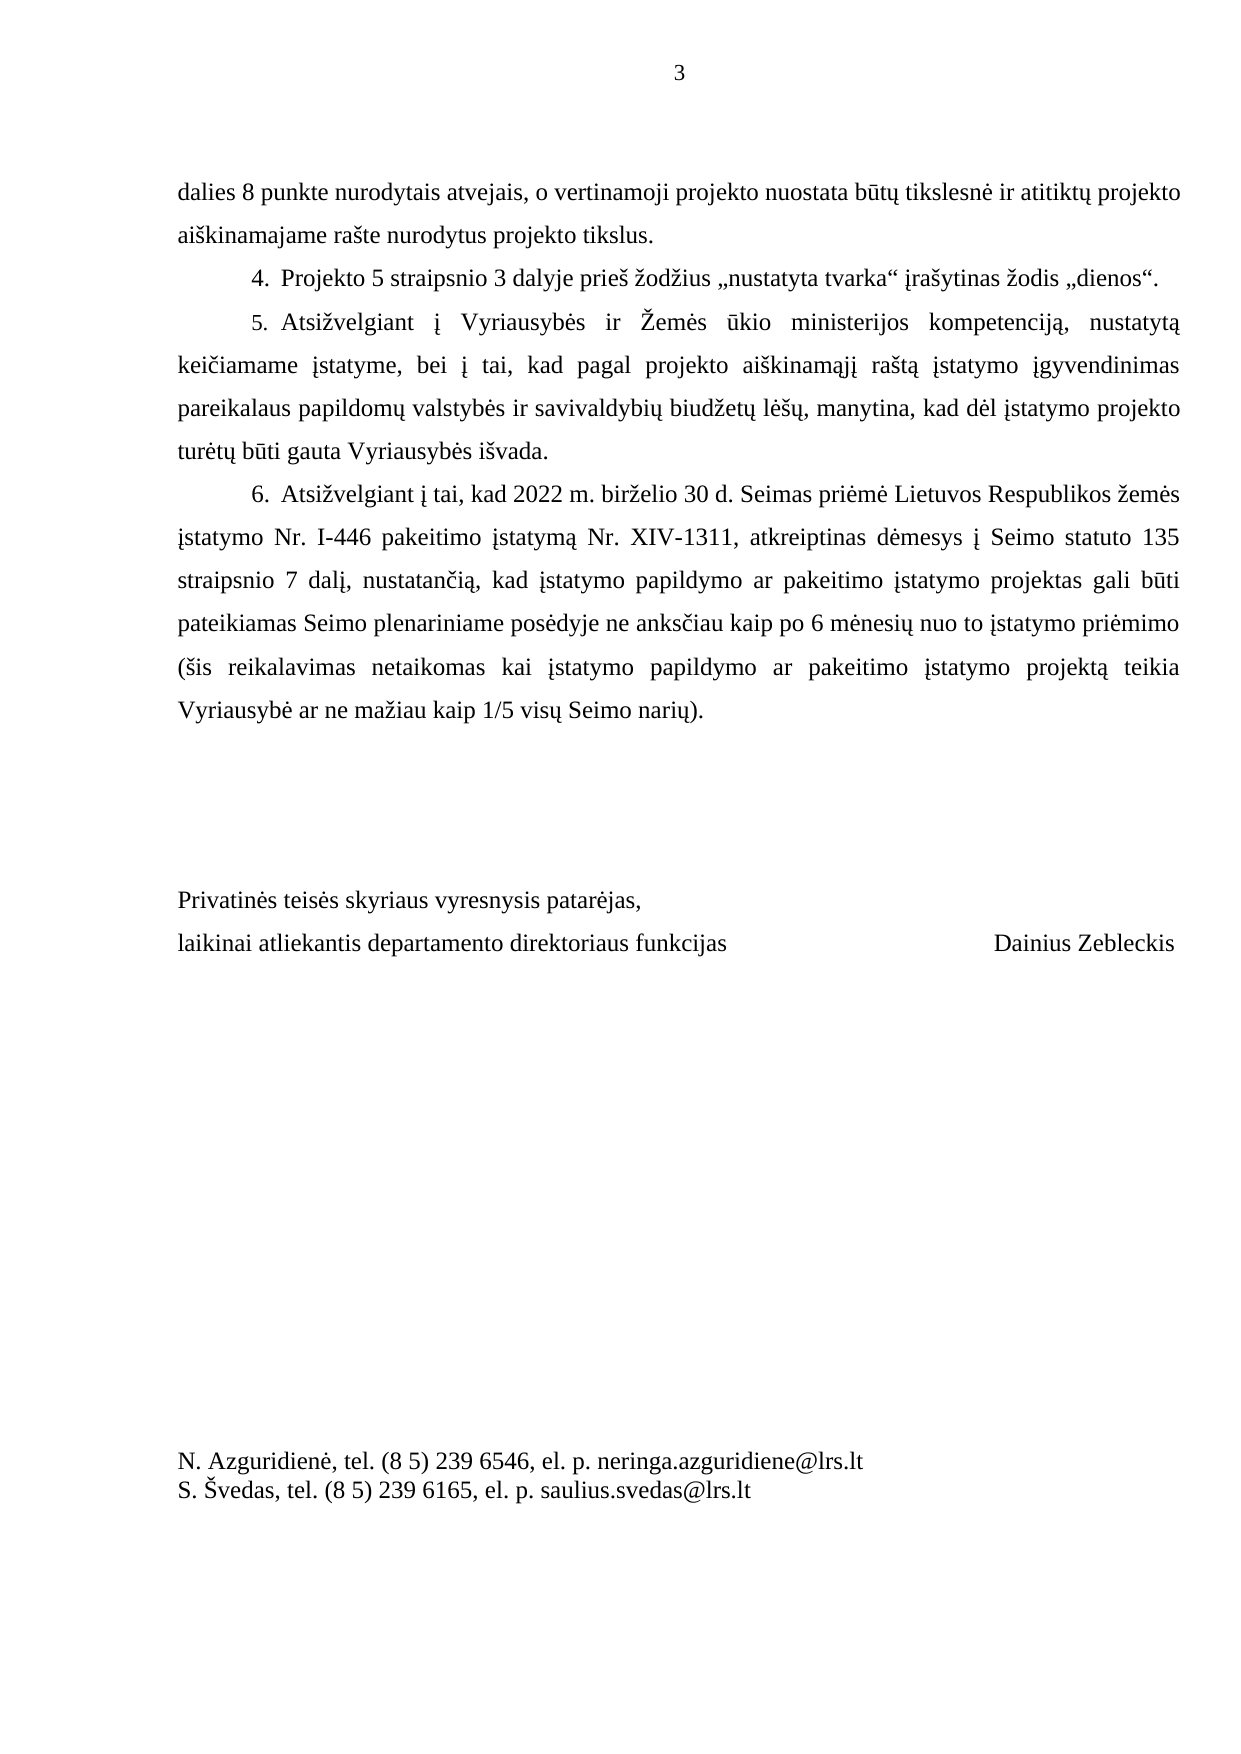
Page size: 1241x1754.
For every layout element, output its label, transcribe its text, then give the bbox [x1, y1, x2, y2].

text Privatinės teisės skyriaus vyresnysis patarėjas, [177, 885, 1181, 914]
text laikinai atliekantis departamento direktoriaus funkcijas Dainius Zebleckis [177, 928, 1181, 957]
list Atsižvelgiant į Vyriausybės ir Žemės ūkio ministerijos kompetenciją, nustatytą keičiamame įstatyme, bei į tai, kad pagal projekto aiškinamąjį raštą įstatymo įgyvendinimas pareikalaus papildomų valstybės ir savivaldybių biudžetų lėšų, manytina, kad dėl įstatymo projekto turėtų būti gauta Vyriausybės išvada. [177, 307, 1181, 465]
text S. Švedas, tel. (8 5) 239 6165, el. p. saulius.svedas@lrs.lt [177, 1475, 1181, 1503]
text N. Azguridienė, tel. (8 5) 239 6546, el. p. neringa.azguridiene@lrs.lt [177, 1446, 1181, 1475]
list Atsižvelgiant į tai, kad 2022 m. birželio 30 d. Seimas priėmė Lietuvos Respublikos žemės įstatymo Nr. I-446 pakeitimo įstatymą Nr. XIV-1311, atkreiptinas dėmesys į Seimo statuto 135 straipsnio 7 dalį, nustatančią, kad įstatymo papildymo ar pakeitimo įstatymo projektas gali būti pateikiamas Seimo plenariniame posėdyje ne anksčiau kaip po 6 mėnesių nuo to įstatymo priėmimo (šis reikalavimas netaikomas kai įstatymo papildymo ar pakeitimo įstatymo projektą teikia Vyriausybė ar ne mažiau kaip 1/5 visų Seimo narių). [177, 479, 1181, 723]
list Projekto 5 straipsnio 3 dalyje prieš žodžius „nustatyta tvarka“ įrašytinas žodis „dienos“. [177, 263, 1181, 292]
list dalies 8 punkte nurodytais atvejais, o vertinamoji projekto nuostata būtų tikslesnė ir atitiktų projekto aiškinamajame rašte nurodytus projekto tikslus. [177, 177, 1181, 249]
